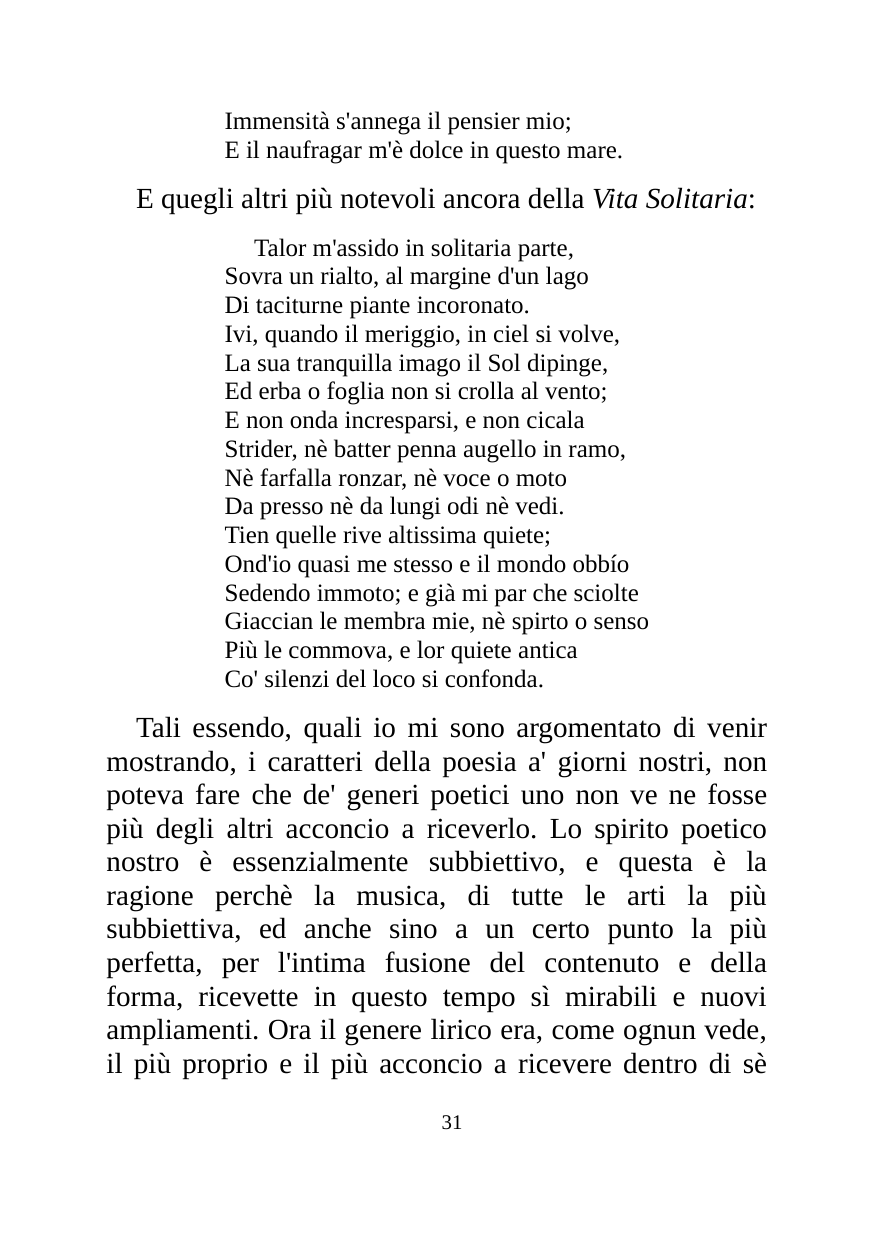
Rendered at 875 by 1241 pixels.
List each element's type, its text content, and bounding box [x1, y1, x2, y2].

text Tali essendo, quali io mi sono argomentato di venir mostrando, i caratteri della poesia a' giorni nostri, non poteva fare che de' generi poetici uno non ve ne fosse più degli altri acconcio a riceverlo. Lo spirito poetico nostro è essenzialmente subbiettivo, e questa è la ragione perchè la musica, di tutte le arti la più subbiettiva, ed anche sino a un certo punto la più perfetta, per l'intima fusione del contenuto e della forma, ricevette in questo tempo sì mirabili e nuovi ampliamenti. Ora il genere lirico era, come ognun vede, il più proprio e il più acconcio a ricevere dentro di sè [106, 710, 768, 1079]
text Talor m'assido in solitaria parte, Sovra un rialto, al margine d'un lago Di taciturne piante incoronato. [224, 233, 768, 319]
text Ivi, quando il meriggio, in ciel si volve, La sua tranquilla imago il Sol dipinge, Ed erba o foglia non si crolla al vento; E non onda incresparsi, e non cicala Strider, nè batter penna augello in ramo, Nè farfalla ronzar, nè voce o moto Da presso nè da lungi odi nè vedi. Tien quelle rive altissima quiete; Ond'io quasi me stesso e il mondo obbío Sedendo immoto; e già mi par che sciolte Giaccian le membra mie, nè spirto o senso Più le commova, e lor quiete antica Co' silenzi del loco si confonda. [224, 319, 768, 693]
text Immensità s'annega il pensier mio; E il naufragar m'è dolce in questo mare. [224, 106, 768, 164]
text E quegli altri più notevoli ancora della Vita Solitaria: [106, 181, 768, 215]
